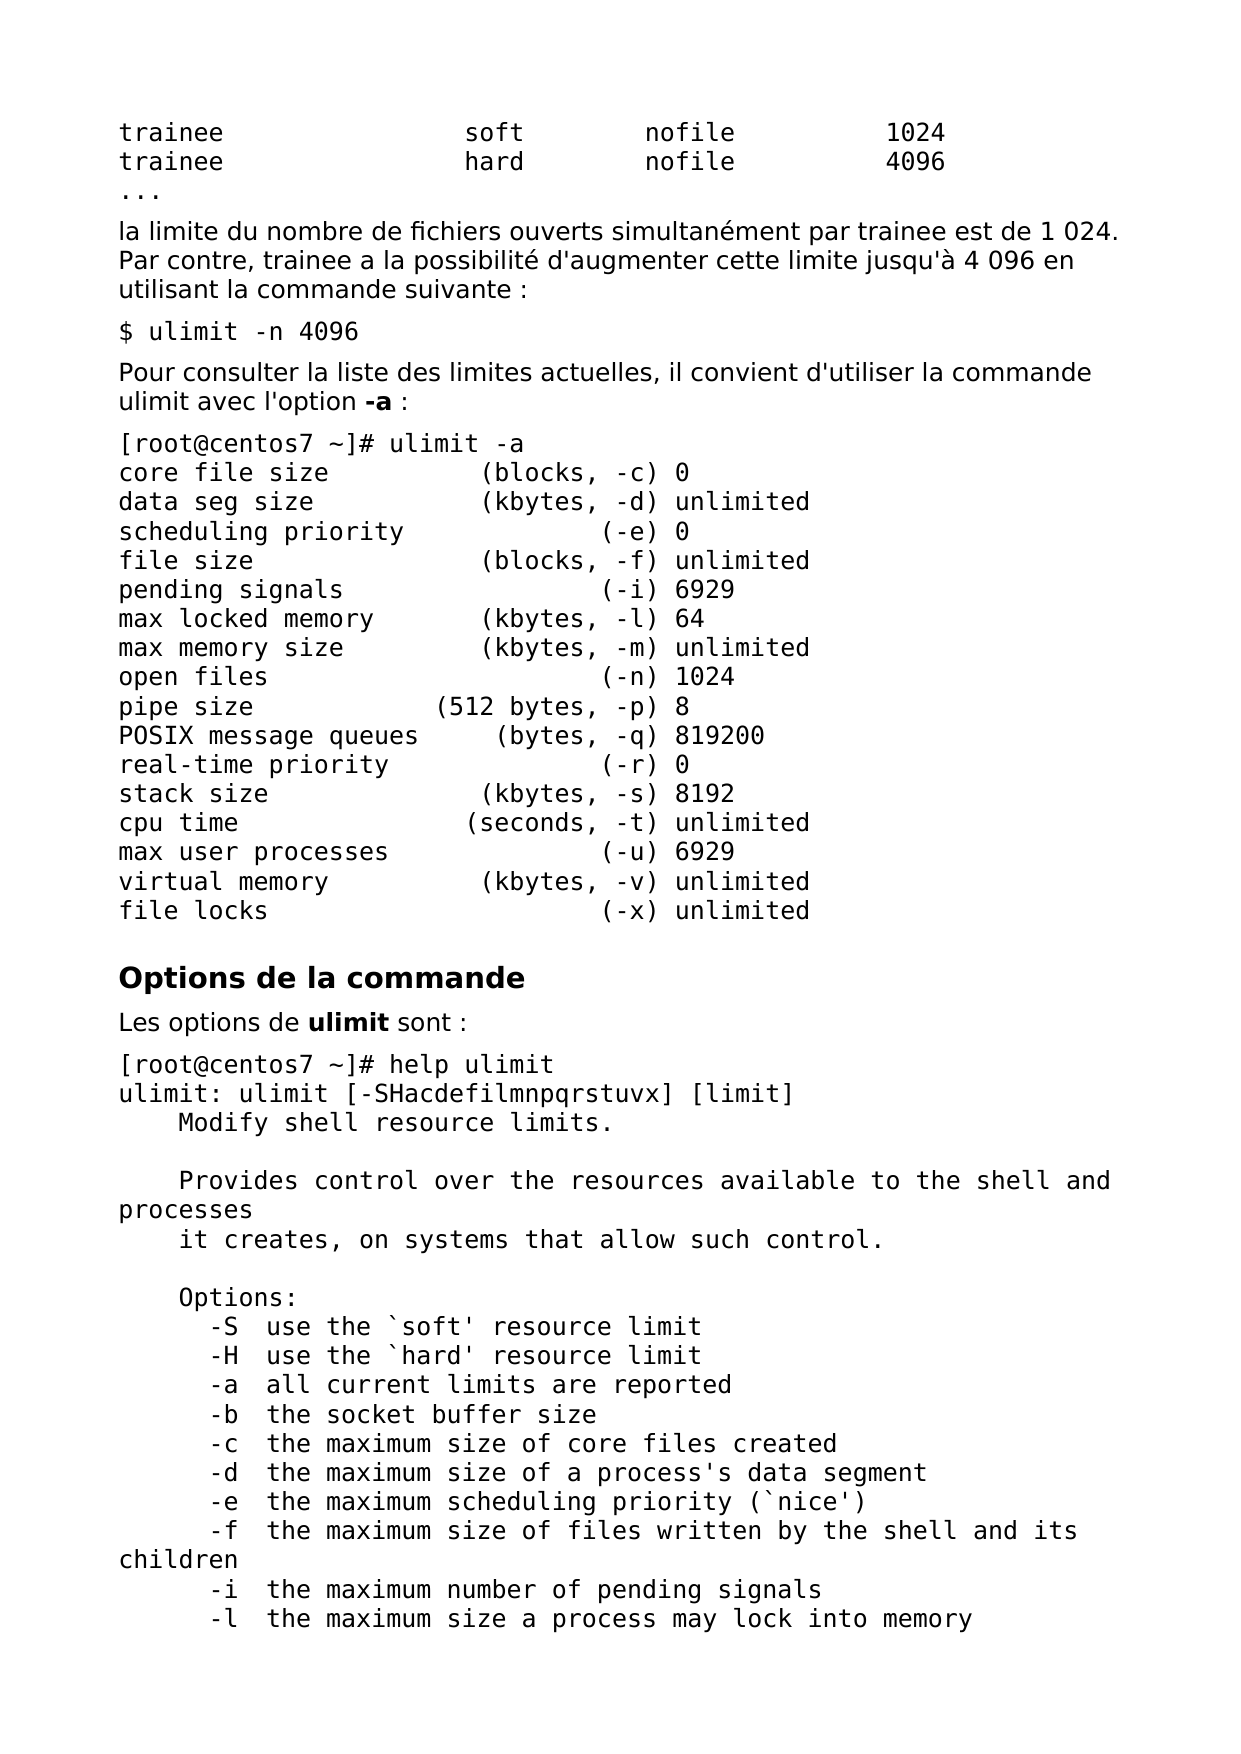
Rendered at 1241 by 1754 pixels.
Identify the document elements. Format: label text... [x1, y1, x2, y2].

text [root@centos7 ~]# ulimit -a core file size (blocks, -c) 0 data seg size (kbytes, -d) unlimited scheduling priority (-e) 0 file size (blocks, -f) unlimited pending signals (-i) 6929 max locked memory (kbytes, -l) 64 max memory size (kbytes, -m) unlimited open files (-n) 1024 pipe size (512 bytes, -p) 8 POSIX message queues (bytes, -q) 819200 real-time priority (-r) 0 stack size (kbytes, -s) 8192 cpu time (seconds, -t) unlimited max user processes (-u) 6929 virtual memory (kbytes, -v) unlimited file locks (-x) unlimited [118, 429, 1122, 925]
text [root@centos7 ~]# help ulimit ulimit: ulimit [-SHacdefilmnpqrstuvx] [limit] Modify shell resource limits. Provides control over the resources available to the shell and processes it creates, on systems that allow such control. Options: -S use the `soft' resource limit -H use the `hard' resource limit -a all current limits are reported -b the socket buffer size -c the maximum size of core files created -d the maximum size of a process's data segment -e the maximum scheduling priority (`nice') -f the maximum size of files written by the shell and its children -i the maximum number of pending signals -l the maximum size a process may lock into memory [118, 1050, 1122, 1633]
text la limite du nombre de fichiers ouverts simultanément par trainee est de 1 024. Par contre, trainee a la possibilité d'augmenter cette limite jusqu'à 4 096 en utilisant la commande suivante : [118, 217, 1122, 305]
subtitle Options de la commande [118, 962, 1122, 996]
text Les options de ulimit sont : [118, 1008, 1122, 1037]
text Pour consulter la liste des limites actuelles, il convient d'utiliser la commande ulimit avec l'option -a : [118, 358, 1122, 417]
text trainee soft nofile 1024 trainee hard nofile 4096 ... [118, 118, 1122, 206]
text $ ulimit -n 4096 [118, 317, 1122, 347]
